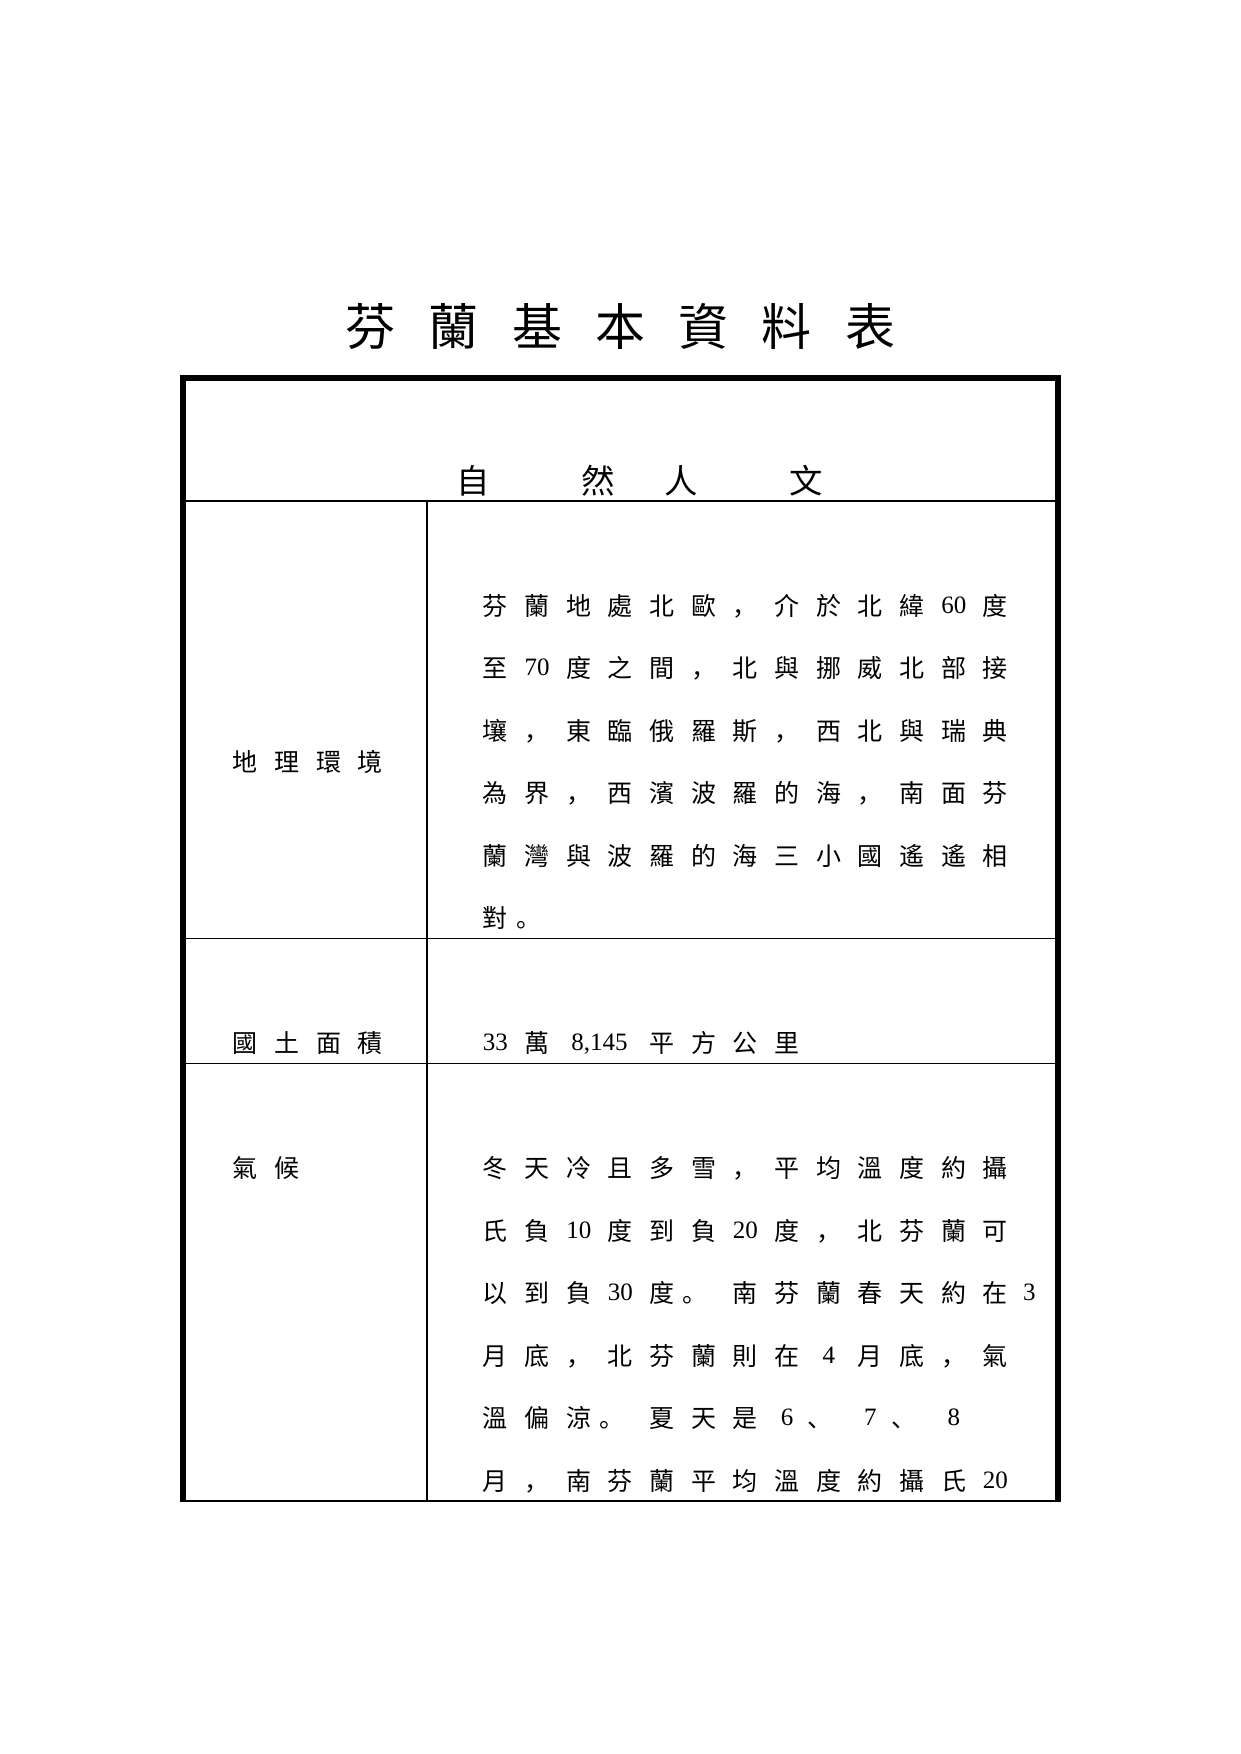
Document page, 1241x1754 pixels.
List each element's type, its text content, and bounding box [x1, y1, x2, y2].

text 芬蘭基本資料表 [183, 250, 1058, 375]
table_cell 芬蘭地處北歐，介於北緯60度至70度之間，北與挪威北部接壤，東臨俄羅斯，西北與瑞典為界，西濱波羅的海，南面芬蘭灣與波羅的海三小國遙遙相對。 [428, 502, 1055, 938]
table_cell 國土面積 [186, 939, 426, 1063]
table_cell 冬天冷且多雪，平均溫度約攝氏負10度到負20度，北芬蘭可以到負30度。南芬蘭春天約在3月底，北芬蘭則在4月底，氣溫偏涼。夏天是6、7、8月，南芬蘭平均溫度約攝氏20 [428, 1064, 1055, 1500]
table_cell 33萬8,145平方公里 [428, 939, 1055, 1063]
table_cell 氣候 [186, 1064, 426, 1500]
table_header 自 然 人 文 [186, 381, 1055, 500]
table_cell 地理環境 [186, 502, 426, 938]
